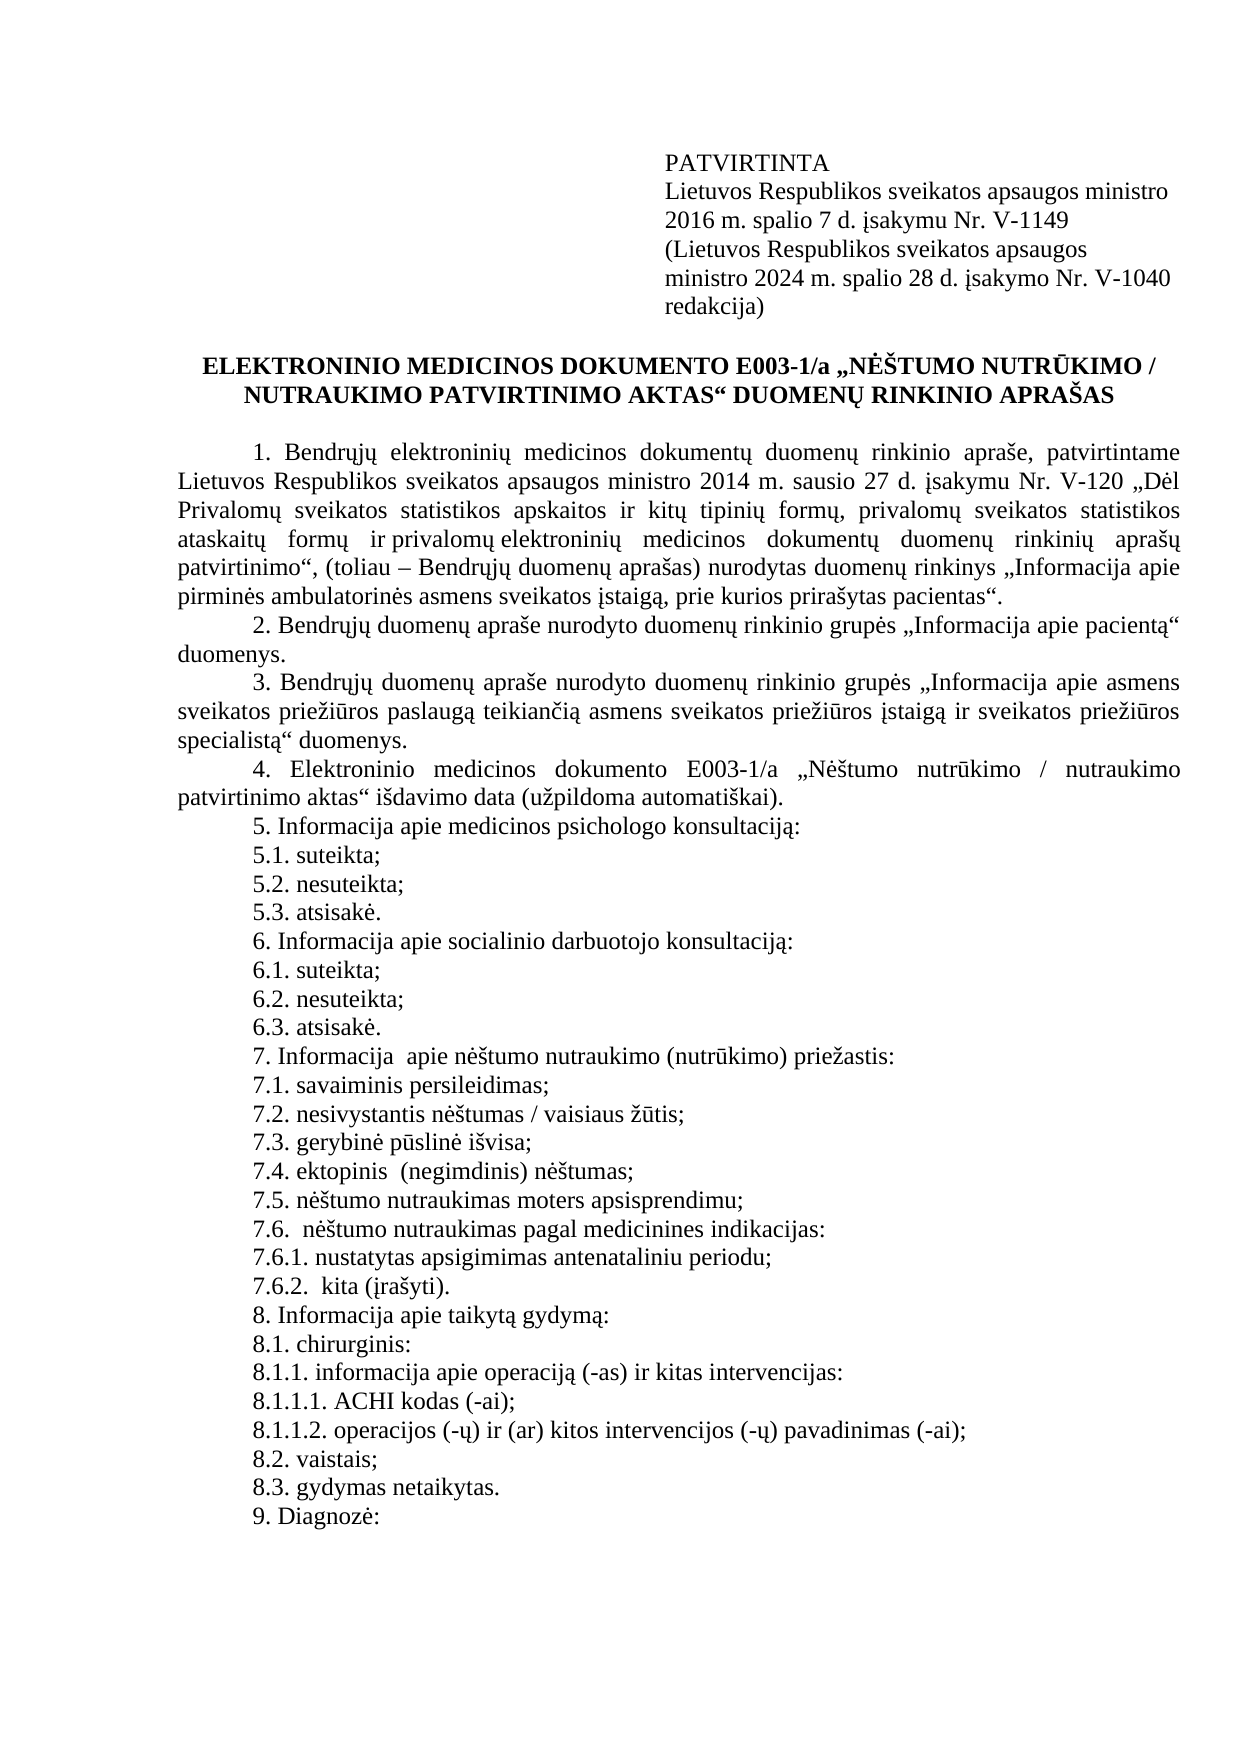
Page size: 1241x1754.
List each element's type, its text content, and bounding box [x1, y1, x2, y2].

text PATVIRTINTA [664, 148, 1181, 176]
text (Lietuvos Respublikos sveikatos apsaugos [664, 234, 1196, 263]
text 8.1.1. informacija apie operaciją (-as) ir kitas intervencijas: [252, 1357, 1181, 1386]
text 7.6. nėštumo nutraukimas pagal medicinines indikacijas: [222, 1214, 1181, 1242]
text Lietuvos Respublikos sveikatos apsaugos ministro [664, 176, 1181, 205]
text 7.3. gerybinė pūslinė išvisa; [222, 1127, 1181, 1156]
text redakcija) [664, 291, 1196, 320]
text 6.2. nesuteikta; [222, 984, 1181, 1012]
text 8.3. gydymas netaikytas. [222, 1472, 1181, 1501]
text 7. Informacija apie nėštumo nutraukimo (nutrūkimo) priežastis: [252, 1041, 1181, 1070]
text 8. Informacija apie taikytą gydymą: [222, 1300, 1181, 1329]
text ELEKTRONINIO MEDICINOS DOKUMENTO E003-1/a „NĖŠTUMO NUTRŪKIMO / NUTRAUKIMO PATVIRTINIMO AKTAS“ DUOMENŲ RINKINIO APRAŠAS [177, 351, 1181, 409]
text 6.3. atsisakė. [177, 1012, 1181, 1041]
text 7.5. nėštumo nutraukimas moters apsisprendimu; [222, 1185, 1181, 1214]
text 3. Bendrųjų duomenų apraše nurodyto duomenų rinkinio grupės „Informacija apie asmens sveikatos priežiūros paslaugą teikiančią asmens sveikatos priežiūros įstaigą ir sveikatos priežiūros specialistą“ duomenys. [177, 667, 1181, 754]
text 7.2. nesivystantis nėštumas / vaisiaus žūtis; [222, 1099, 1181, 1127]
text 2016 m. spalio 7 d. įsakymu Nr. V-1149 [664, 205, 1181, 234]
text 2. Bendrųjų duomenų apraše nurodyto duomenų rinkinio grupės „Informacija apie pacientą“ duomenys. [177, 610, 1181, 667]
text 8.1.1.1. ACHI kodas (-ai); [222, 1386, 1181, 1415]
text 4. Elektroninio medicinos dokumento E003-1/a „Nėštumo nutrūkimo / nutraukimo patvirtinimo aktas“ išdavimo data (užpildoma automatiškai). [177, 754, 1181, 811]
text 8.1.1.2. operacijos (-ų) ir (ar) kitos intervencijos (-ų) pavadinimas (-ai); [222, 1415, 1181, 1444]
text 1. Bendrųjų elektroninių medicinos dokumentų duomenų rinkinio apraše, patvirtintame Lietuvos Respublikos sveikatos apsaugos ministro 2014 m. sausio 27 d. įsakymu Nr. V-120 „Dėl Privalomų sveikatos statistikos apskaitos ir kitų tipinių formų, privalomų sveikatos statistikos ataskaitų formų ir privalomų elektroninių medicinos dokumentų duomenų rinkinių aprašų patvirtinimo“, (toliau – Bendrųjų duomenų aprašas) nurodytas duomenų rinkinys „Informacija apie pirminės ambulatorinės asmens sveikatos įstaigą, prie kurios prirašytas pacientas“. [177, 437, 1181, 610]
text 5.2. nesuteikta; [222, 869, 1181, 897]
text 6.1. suteikta; [222, 955, 1181, 984]
text 7.4. ektopinis (negimdinis) nėštumas; [222, 1156, 1181, 1185]
text 5. Informacija apie medicinos psichologo konsultaciją: [252, 811, 1181, 840]
text 7.6.2. kita (įrašyti). [222, 1271, 1181, 1300]
text 5.3. atsisakė. [222, 897, 1181, 926]
text 8.2. vaistais; [222, 1444, 1181, 1472]
text 7.6.1. nustatytas apsigimimas antenataliniu periodu; [222, 1242, 1181, 1271]
text 8.1. chirurginis: [222, 1329, 1181, 1357]
text 9. Diagnozė: [215, 1501, 1181, 1530]
text 6. Informacija apie socialinio darbuotojo konsultaciją: [252, 926, 1181, 955]
text ministro 2024 m. spalio 28 d. įsakymo Nr. V-1040 [664, 263, 1196, 291]
text 7.1. savaiminis persileidimas; [222, 1070, 1181, 1099]
text 5.1. suteikta; [222, 840, 1181, 869]
